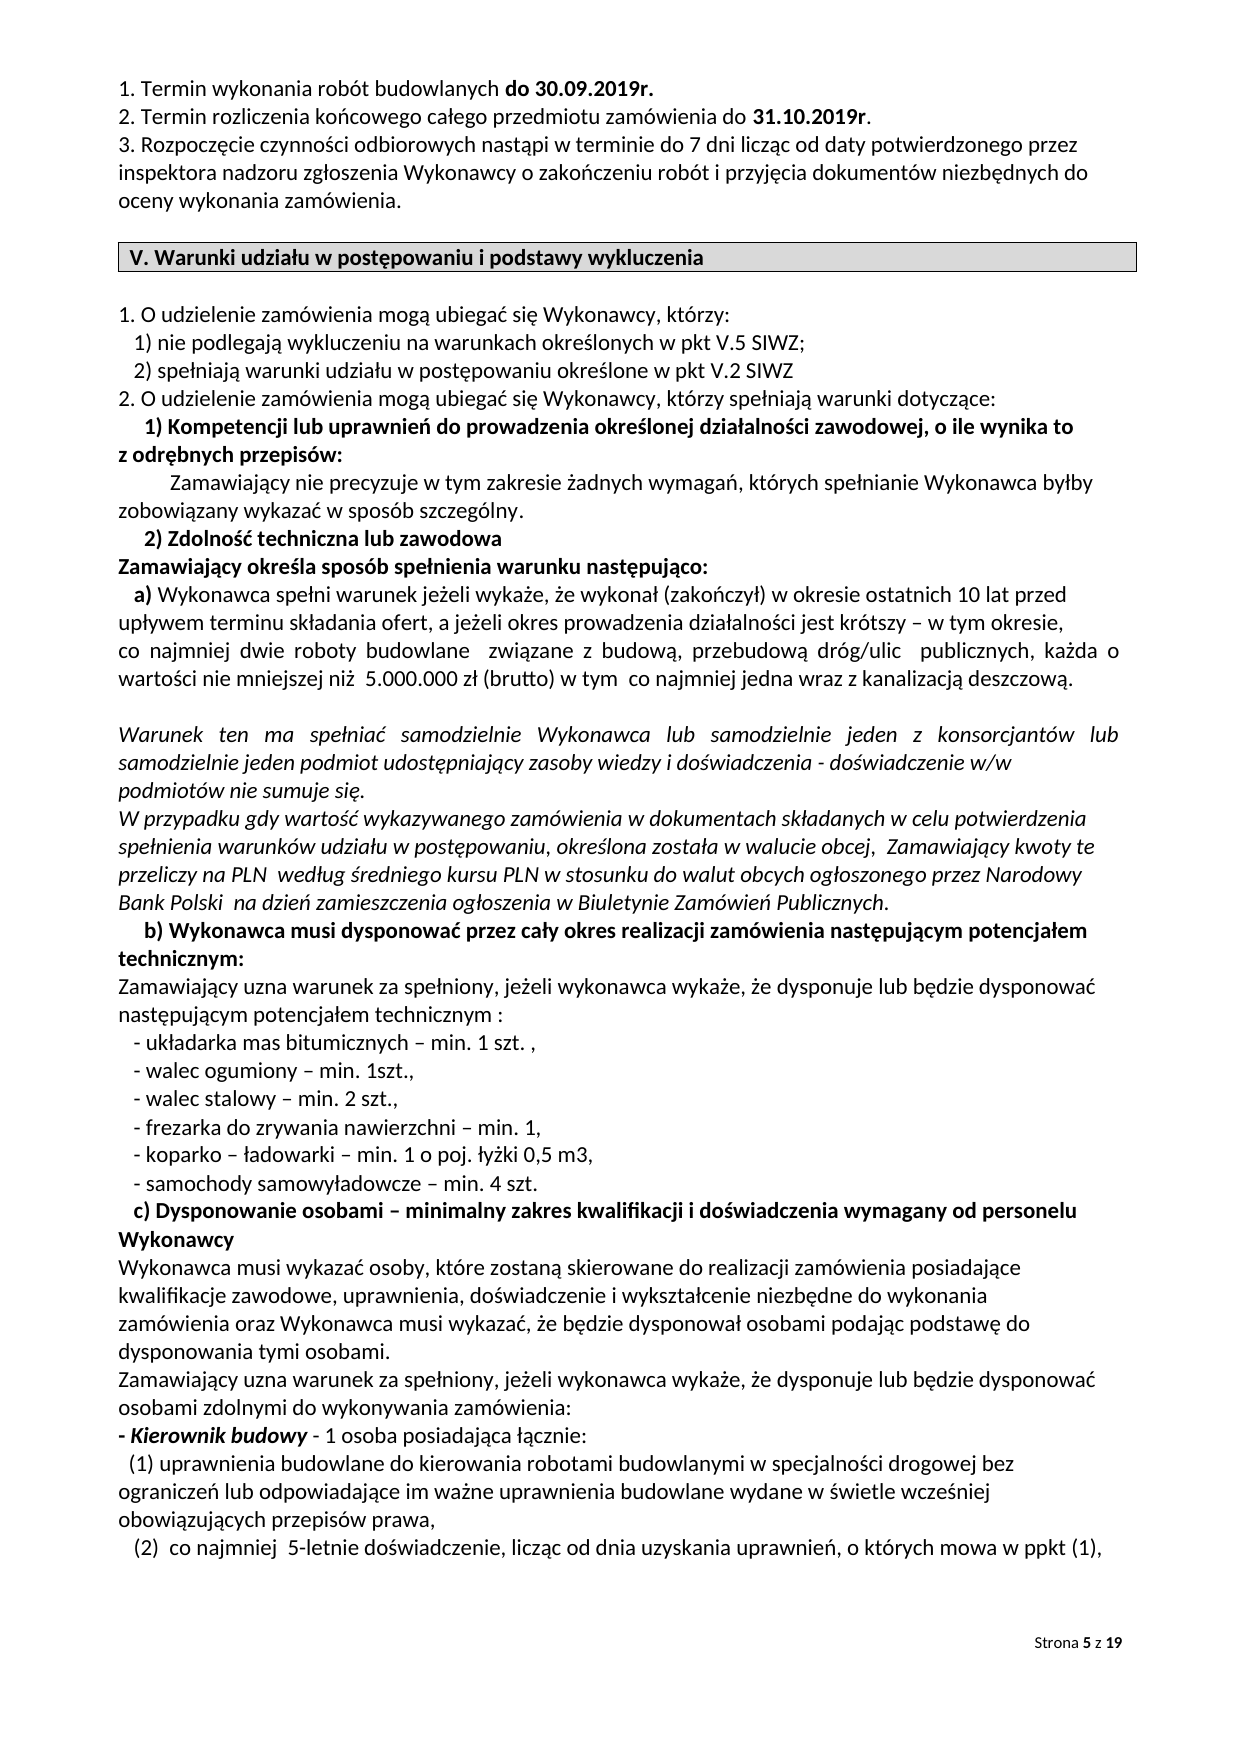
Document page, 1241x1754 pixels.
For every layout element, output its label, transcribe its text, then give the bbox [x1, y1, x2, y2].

text 3. Rozpoczęcie czynności odbiorowych nastąpi w terminie do 7 dni licząc od daty potwierdzonego przez inspektora nadzoru zgłoszenia Wykonawcy o zakończeniu robót i przyjęcia dokumentów niezbędnych do oceny wykonania zamówienia. [118, 130, 1122, 214]
text - walec stalowy – min. 2 szt., [118, 1084, 1122, 1113]
text - układarka mas bitumicznych – min. 1 szt. , [118, 1028, 1122, 1057]
text dysponowania tymi osobami. [118, 1337, 1122, 1365]
text upływem terminu składania ofert, a jeżeli okres prowadzenia działalności jest krótszy – w tym okresie, [118, 608, 1122, 636]
text a) Wykonawca spełni warunek jeżeli wykaże, że wykonał (zakończył) w okresie ostatnich 10 lat przed [118, 580, 1122, 608]
text - Kierownik budowy - 1 osoba posiadająca łącznie: [118, 1421, 1122, 1449]
text Zamawiający nie precyzuje w tym zakresie żadnych wymagań, których spełnianie Wykonawca byłby zobowiązany wykazać w sposób szczególny. [118, 468, 1122, 524]
text osobami zdolnymi do wykonywania zamówienia: [118, 1393, 1122, 1421]
text Warunek ten ma spełniać samodzielnie Wykonawca lub samodzielnie jeden z konsorcjantów lub samodzielnie jeden podmiot udostępniający zasoby wiedzy i doświadczenia - doświadczenie w/w [118, 720, 1122, 776]
text - samochody samowyładowcze – min. 4 szt. [118, 1169, 1122, 1197]
table_header V. Warunki udziału w postępowaniu i podstawy wykluczenia [119, 243, 1136, 271]
text 2) Zdolność techniczna lub zawodowa [118, 524, 1122, 552]
text - frezarka do zrywania nawierzchni – min. 1, [118, 1113, 1122, 1141]
text - koparko – ładowarki – min. 1 o poj. łyżki 0,5 m3, [118, 1141, 1122, 1169]
text 2) spełniają warunki udziału w postępowaniu określone w pkt V.2 SIWZ [118, 356, 1122, 384]
text co najmniej dwie roboty budowlane związane z budową, przebudową dróg/ulic publicznych, każda o wartości nie mniejszej niż 5.000.000 zł (brutto) w tym co najmniej jedna wraz z kanalizacją deszczową. [118, 636, 1122, 692]
text 1. Termin wykonania robót budowlanych do 30.09.2019r. [118, 74, 1122, 102]
text 2. O udzielenie zamówienia mogą ubiegać się Wykonawcy, którzy spełniają warunki dotyczące: [118, 384, 1122, 412]
text W przypadku gdy wartość wykazywanego zamówienia w dokumentach składanych w celu potwierdzenia spełnienia warunków udziału w postępowaniu, określona została w walucie obcej, Zamawiający kwoty te przeliczy na PLN według średniego kursu PLN w stosunku do walut obcych ogłoszonego przez Narodowy Bank Polski na dzień zamieszczenia ogłoszenia w Biuletynie Zamówień Publicznych. [118, 804, 1122, 916]
text kwalifikacje zawodowe, uprawnienia, doświadczenie i wykształcenie niezbędne do wykonania [118, 1281, 1122, 1309]
text Zamawiający uzna warunek za spełniony, jeżeli wykonawca wykaże, że dysponuje lub będzie dysponować [118, 1365, 1122, 1393]
text - walec ogumiony – min. 1szt., [118, 1057, 1122, 1084]
text c) Dysponowanie osobami – minimalny zakres kwalifikacji i doświadczenia wymagany od personelu [118, 1197, 1122, 1225]
text Zamawiający uzna warunek za spełniony, jeżeli wykonawca wykaże, że dysponuje lub będzie dysponować [118, 972, 1122, 1001]
text Zamawiający określa sposób spełnienia warunku następująco: [118, 552, 1122, 580]
text 1. O udzielenie zamówienia mogą ubiegać się Wykonawcy, którzy: [118, 300, 1122, 328]
text następującym potencjałem technicznym : [118, 1001, 1122, 1028]
text 1) nie podlegają wykluczeniu na warunkach określonych w pkt V.5 SIWZ; [118, 328, 1122, 356]
text b) Wykonawca musi dysponować przez cały okres realizacji zamówienia następującym potencjałem [118, 916, 1122, 944]
text podmiotów nie sumuje się. [118, 776, 1122, 804]
text technicznym: [118, 944, 1122, 972]
text zamówienia oraz Wykonawca musi wykazać, że będzie dysponował osobami podając podstawę do [118, 1309, 1122, 1337]
text 2. Termin rozliczenia końcowego całego przedmiotu zamówienia do 31.10.2019r. [118, 102, 1122, 130]
text (1) uprawnienia budowlane do kierowania robotami budowlanymi w specjalności drogowej bez ograniczeń lub odpowiadające im ważne uprawnienia budowlane wydane w świetle wcześniej obowiązujących przepisów prawa, [118, 1449, 1122, 1533]
text z odrębnych przepisów: [118, 440, 1122, 468]
text Wykonawca musi wykazać osoby, które zostaną skierowane do realizacji zamówienia posiadające [118, 1253, 1122, 1281]
text (2) co najmniej 5-letnie doświadczenie, licząc od dnia uzyskania uprawnień, o których mowa w ppkt (1), [118, 1533, 1122, 1561]
text 1) Kompetencji lub uprawnień do prowadzenia określonej działalności zawodowej, o ile wynika to [118, 412, 1122, 440]
text Wykonawcy [118, 1225, 1122, 1253]
